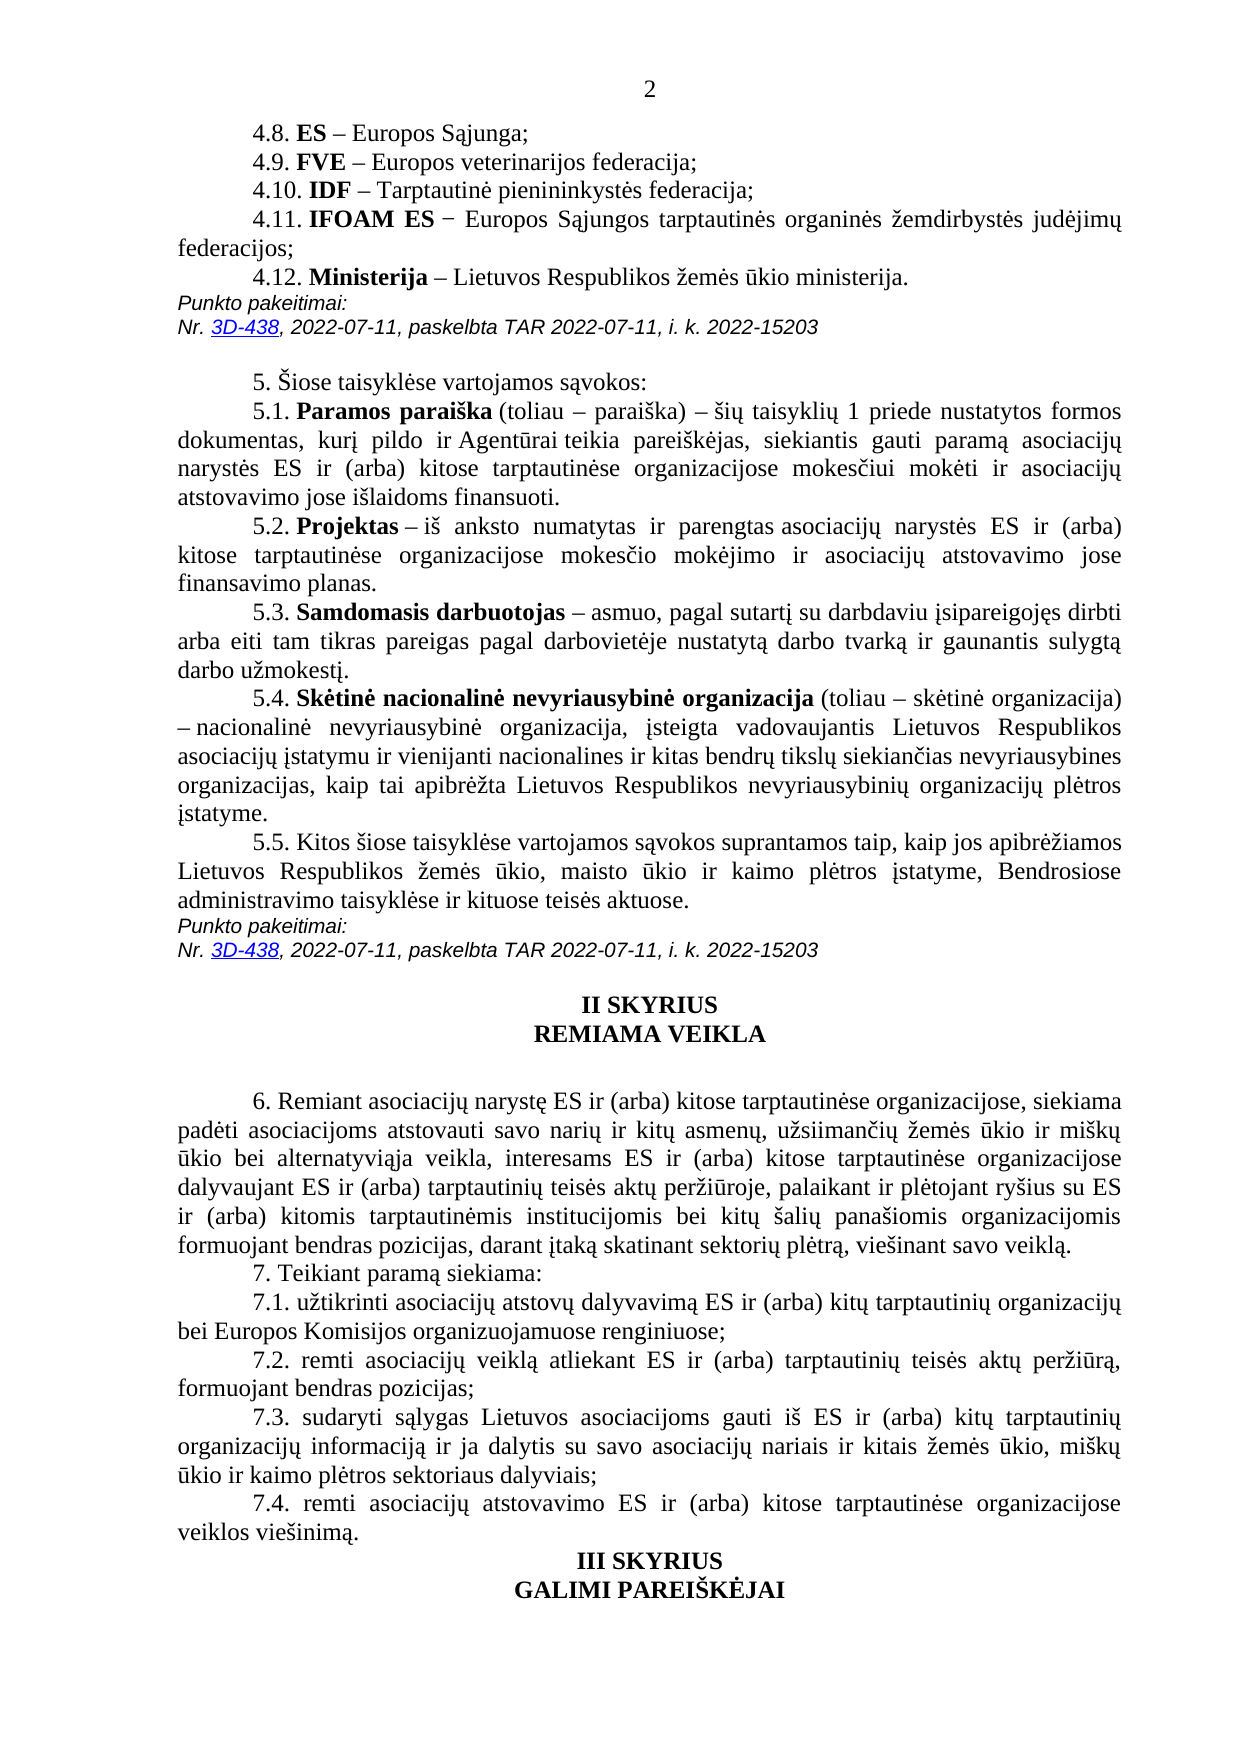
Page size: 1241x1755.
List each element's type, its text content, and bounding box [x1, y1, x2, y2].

text 7.3. sudaryti sąlygas Lietuvos asociacijoms gauti iš ES ir (arba) kitų tarptautinių organizacijų informaciją ir ja dalytis su savo asociacijų nariais ir kitais žemės ūkio, miškų ūkio ir kaimo plėtros sektoriaus dalyviais; [177, 1402, 1122, 1488]
text Nr. 3D-438, 2022-07-11, paskelbta TAR 2022-07-11, i. k. 2022-15203 [177, 314, 1122, 338]
text 5.1. Paramos paraiška (toliau – paraiška) – šių taisyklių 1 priede nustatytos formos dokumentas, kurį pildo ir Agentūrai teikia pareiškėjas, siekiantis gauti paramą asociacijų narystės ES ir (arba) kitose tarptautinėse organizacijose mokesčiui mokėti ir asociacijų atstovavimo jose išlaidoms finansuoti. [177, 396, 1122, 511]
text III SKYRIUS [177, 1546, 1122, 1575]
text GALIMI PAREIŠKĖJAI [177, 1575, 1122, 1603]
text 5. Šiose taisyklėse vartojamos sąvokos: [177, 367, 1122, 396]
text 4.8. ES – Europos Sąjunga; [177, 118, 1122, 147]
text II SKYRIUS [177, 990, 1122, 1019]
text 4.10. IDF – Tarptautinė pienininkystės federacija; [177, 176, 1122, 204]
text 5.5. Kitos šiose taisyklėse vartojamos sąvokos suprantamos taip, kaip jos apibrėžiamos Lietuvos Respublikos žemės ūkio, maisto ūkio ir kaimo plėtros įstatyme, Bendrosiose administravimo taisyklėse ir kituose teisės aktuose. [177, 827, 1122, 913]
text 5.3. Samdomasis darbuotojas – asmuo, pagal sutartį su darbdaviu įsipareigojęs dirbti arba eiti tam tikras pareigas pagal darbovietėje nustatytą darbo tvarką ir gaunantis sulygtą darbo užmokestį. [177, 597, 1122, 683]
text Punkto pakeitimai: [177, 913, 1122, 937]
text 7. Teikiant paramą siekiama: [177, 1258, 1122, 1287]
text 6. Remiant asociacijų narystę ES ir (arba) kitose tarptautinėse organizacijose, siekiama padėti asociacijoms atstovauti savo narių ir kitų asmenų, užsiimančių žemės ūkio ir miškų ūkio bei alternatyviąja veikla, interesams ES ir (arba) kitose tarptautinėse organizacijose dalyvaujant ES ir (arba) tarptautinių teisės aktų peržiūroje, palaikant ir plėtojant ryšius su ES ir (arba) kitomis tarptautinėmis institucijomis bei kitų šalių panašiomis organizacijomis formuojant bendras pozicijas, darant įtaką skatinant sektorių plėtrą, viešinant savo veiklą. [177, 1086, 1122, 1258]
text Punkto pakeitimai: [177, 291, 1122, 314]
text 7.2. remti asociacijų veiklą atliekant ES ir (arba) tarptautinių teisės aktų peržiūrą, formuojant bendras pozicijas; [177, 1345, 1122, 1402]
text 4.11. IFOAM ES − Europos Sąjungos tarptautinės organinės žemdirbystės judėjimų federacijos; [177, 204, 1122, 262]
text 5.2. Projektas – iš anksto numatytas ir parengtas asociacijų narystės ES ir (arba) kitose tarptautinėse organizacijose mokesčio mokėjimo ir asociacijų atstovavimo jose finansavimo planas. [177, 511, 1122, 597]
text 4.9. FVE – Europos veterinarijos federacija; [177, 147, 1122, 176]
text 5.4. Skėtinė nacionalinė nevyriausybinė organizacija (toliau – skėtinė organizacija) – nacionalinė nevyriausybinė organizacija, įsteigta vadovaujantis Lietuvos Respublikos asociacijų įstatymu ir vienijanti nacionalines ir kitas bendrų tikslų siekiančias nevyriausybines organizacijas, kaip tai apibrėžta Lietuvos Respublikos nevyriausybinių organizacijų plėtros įstatyme. [177, 683, 1122, 827]
text 7.4. remti asociacijų atstovavimo ES ir (arba) kitose tarptautinėse organizacijose veiklos viešinimą. [177, 1488, 1122, 1546]
text 4.12. Ministerija – Lietuvos Respublikos žemės ūkio ministerija. [177, 262, 1122, 291]
text REMIAMA VEIKLA [177, 1019, 1122, 1048]
text 7.1. užtikrinti asociacijų atstovų dalyvavimą ES ir (arba) kitų tarptautinių organizacijų bei Europos Komisijos organizuojamuose renginiuose; [177, 1287, 1122, 1345]
text Nr. 3D-438, 2022-07-11, paskelbta TAR 2022-07-11, i. k. 2022-15203 [177, 937, 1122, 961]
